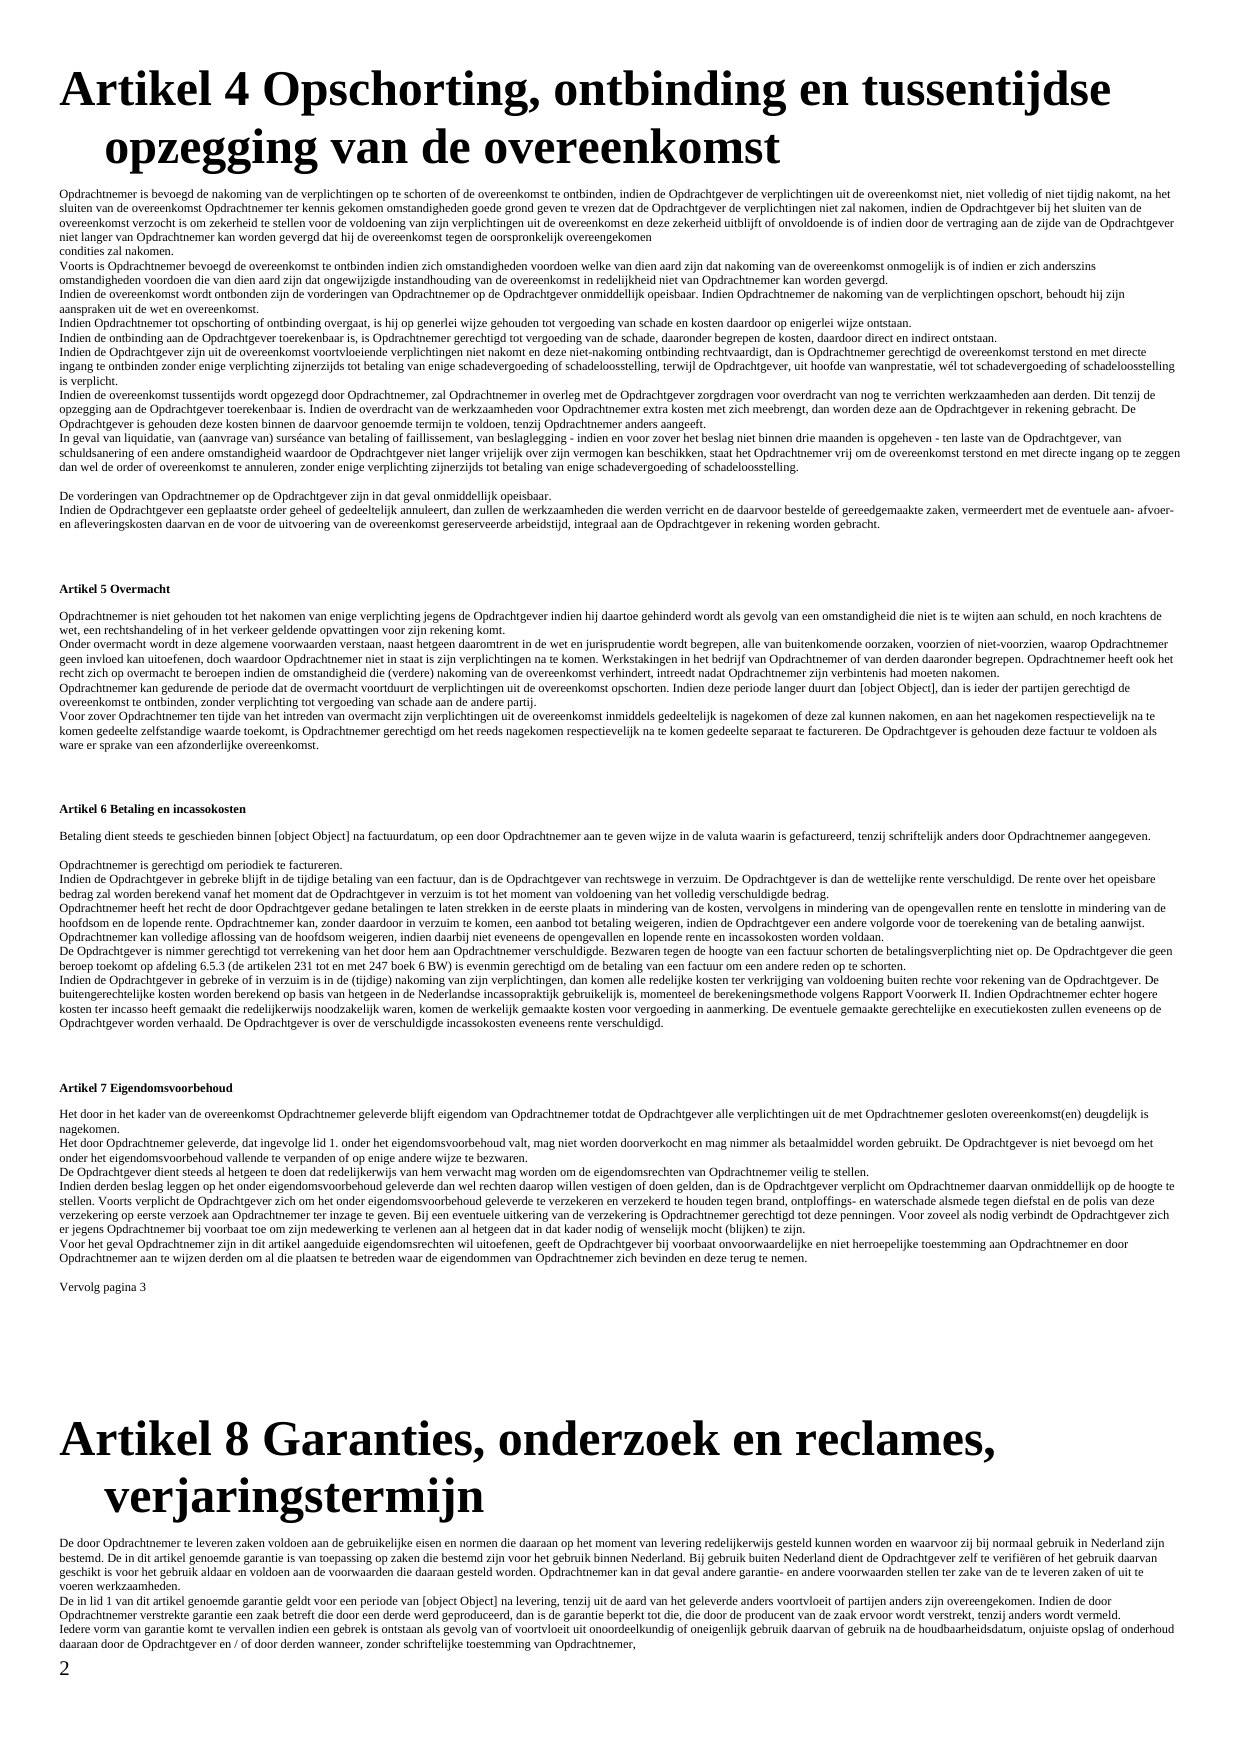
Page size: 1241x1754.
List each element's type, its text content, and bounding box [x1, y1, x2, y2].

text De vorderingen van Opdrachtnemer op de Opdrachtgever zijn in dat geval onmiddellijk opeisbaar. [59, 232, 1181, 246]
text Het door Opdrachtnemer geleverde, dat ingevolge lid 1. onder het eigendomsvoorbehoud valt, mag niet worden doorverkocht en mag nimmer als betaalmiddel worden gebruikt. De Opdrachtgever is niet bevoegd om het onder het eigendomsvoorbehoud vallende te verpanden of op enige andere wijze te bezwaren. [59, 879, 1181, 908]
text Indien van een gebrek later melding wordt gemaakt, dan komt de Opdrachtgever geen recht meer toe op herstel, vervanging of schadeloosstelling. [59, 1426, 1181, 1440]
text De in lid 1 van dit artikel genoemde garantie geldt voor een periode van [object Object] na levering, tenzij uit de aard van het geleverde anders voortvloeit of partijen anders zijn overeengekomen. Indien de door Opdrachtnemer verstrekte garantie een zaak betreft die door een derde werd geproduceerd, dan is de garantie beperkt tot die, die door de producent van de zaak ervoor wordt verstrekt, tenzij anders wordt vermeld. [59, 1196, 1181, 1224]
text Opdrachtnemer heeft het recht de door Opdrachtgever gedane betalingen te laten strekken in de eerste plaats in mindering van de kosten, vervolgens in mindering van de opengevallen rente en tenslotte in mindering van de hoofdsom en de lopende rente. Opdrachtnemer kan, zonder daardoor in verzuim te komen, een aanbod tot betaling weigeren, indien de Opdrachtgever een andere volgorde voor de toerekening van de betaling aanwijst. Opdrachtnemer kan volledige aflossing van de hoofdsom weigeren, indien daarbij niet eveneens de opengevallen en lopende rente en incassokosten worden voldaan. [59, 644, 1181, 687]
text Indien derden beslag leggen op het onder eigendomsvoorbehoud geleverde dan wel rechten daarop willen vestigen of doen gelden, dan is de Opdrachtgever verplicht om Opdrachtnemer daarvan onmiddellijk op de hoogte te stellen. Voorts verplicht de Opdrachtgever zich om het onder eigendomsvoorbehoud geleverde te verzekeren en verzekerd te houden tegen brand, ontploffings- en waterschade alsmede tegen diefstal en de polis van deze verzekering op eerste verzoek aan Opdrachtnemer ter inzage te geven. Bij een eventuele uitkering van de verzekering is Opdrachtnemer gerechtigd tot deze penningen. Voor zoveel als nodig verbindt de Opdrachtgever zich er jegens Opdrachtnemer bij voorbaat toe om zijn medewerking te verlenen aan al hetgeen dat in dat kader nodig of wenselijk mocht (blijken) te zijn. [59, 922, 1181, 980]
text Betaling dient steeds te geschieden binnen [object Object] na factuurdatum, op een door Opdrachtnemer aan te geven wijze in de valuta waarin is gefactureerd, tenzij schriftelijk anders door Opdrachtnemer aangegeven. [59, 572, 1181, 587]
text Voor het geval Opdrachtnemer zijn in dit artikel aangeduide eigendomsrechten wil uitoefenen, geeft de Opdrachtgever bij voorbaat onvoorwaardelijke en niet herroepelijke toestemming aan Opdrachtnemer en door Opdrachtnemer aan te wijzen derden om al die plaatsen te betreden waar de eigendommen van Opdrachtnemer zich bevinden en deze terug te nemen. Vervolg pagina 3 [59, 980, 1181, 1037]
text Indien de overeenkomst tussentijds wordt opgezegd door Opdrachtnemer, zal Opdrachtnemer in overleg met de Opdrachtgever zorgdragen voor overdracht van nog te verrichten werkzaamheden aan derden. Dit tenzij de opzegging aan de Opdrachtgever toerekenbaar is. Indien de overdracht van de werkzaamheden voor Opdrachtnemer extra kosten met zich meebrengt, dan worden deze aan de Opdrachtgever in rekening gebracht. De Opdrachtgever is gehouden deze kosten binnen de daarvoor genoemde termijn te voldoen, tenzij Opdrachtnemer anders aangeeft. [59, 131, 1181, 174]
text Indien de Opdrachtgever zijn uit de overeenkomst voortvloeiende verplichtingen niet nakomt en deze niet-nakoming ontbinding rechtvaardigt, dan is Opdrachtnemer gerechtigd de overeenkomst terstond en met directe ingang te ontbinden zonder enige verplichting zijnerzijds tot betaling van enige schadevergoeding of schadeloosstelling, terwijl de Opdrachtgever, uit hoofde van wanprestatie, wél tot schadevergoeding of schadeloosstelling is verplicht. [59, 88, 1181, 131]
text Iedere vorm van garantie komt te vervallen indien een gebrek is ontstaan als gevolg van of voortvloeit uit onoordeelkundig of oneigenlijk gebruik daarvan of gebruik na de houdbaarheidsdatum, onjuiste opslag of onderhoud daaraan door de Opdrachtgever en / of door derden wanneer, zonder schriftelijke toestemming van Opdrachtnemer, [59, 1224, 1181, 1253]
text De Opdrachtgever is gehouden het geleverde te (doen) onderzoeken, onmiddellijk op het moment dat de zaken hem ter beschikking worden gesteld respectievelijk de desbetreffende werkzaamheden zijn uitgevoerd. Daarbij behoort de Opdrachtgever te onderzoeken of kwaliteit en/of kwantiteit van het geleverde overeenstemt met hetgeen is overeengekomen en voldoet aan de eisen die partijen dienaangaande zijn overeengekomen. Eventuele zichtbare gebreken dienen binnen [object Object] na levering schriftelijk aan Opdrachtnemer te worden gemeld. Eventuele niet zichtbare gebreken dienen terstond, doch in ieder geval uiterlijk binnen veertien dagen, na ontdekking daarvan, schriftelijk aan Opdrachtnemer te worden gemeld. De melding dient een zo gedetailleerd mogelijke omschrijving van het gebrek te bevatten, zodat Opdrachtnemer in staat is adequaat te reageren. De Opdrachtgever dient Opdrachtnemer in de gelegenheid te stellen een klacht te (doen) onderzoeken. [59, 1325, 1181, 1397]
subtitle Artikel 6 Betaling en incassokosten [59, 545, 1181, 560]
text Het door in het kader van de overeenkomst Opdrachtnemer geleverde blijft eigendom van Opdrachtnemer totdat de Opdrachtgever alle verplichtingen uit de met Opdrachtnemer gesloten overeenkomst(en) deugdelijk is nagekomen. [59, 850, 1181, 879]
text De Opdrachtgever is nimmer gerechtigd tot verrekening van het door hem aan Opdrachtnemer verschuldigde. Bezwaren tegen de hoogte van een factuur schorten de betalingsverplichting niet op. De Opdrachtgever die geen beroep toekomt op afdeling 6.5.3 (de artikelen 231 tot en met 247 boek 6 BW) is evenmin gerechtigd om de betaling van een factuur om een andere reden op te schorten. [59, 687, 1181, 716]
text Opdrachtnemer is gerechtigd om periodiek te factureren. [59, 601, 1181, 615]
text In afwijking van de wettelijke verjaringstermijnen, bedraagt de verjaringstermijn van alle vorderingen en verweren jegens Opdrachtnemer en de door Opdrachtnemer bij de uitvoering van een overeenkomst betrokken derden, 6 maanden. [59, 1541, 1181, 1569]
text Na verloop van de garantietermijn zullen alle kosten voor herstel of vervanging, inclusief administratie-, verzend- en voorrijdkosten, aan de Opdrachtgever in rekening gebracht worden. [59, 1526, 1181, 1541]
text de Opdrachtgever of derden aan de zaak wijzigingen hebben aangebracht dan wel hebben getracht aan te brengen, daaraan andere zaken werden bevestigd die daaraan niet bevestigd dienen te worden of indien deze werden ver- of bewerkt op een andere dan de voorgeschreven wijze. [59, 1267, 1181, 1296]
text Voor zover Opdrachtnemer ten tijde van het intreden van overmacht zijn verplichtingen uit de overeenkomst inmiddels gedeeltelijk is nagekomen of deze zal kunnen nakomen, en aan het nagekomen respectievelijk na te komen gedeelte zelfstandige waarde toekomt, is Opdrachtnemer gerechtigd om het reeds nagekomen respectievelijk na te komen gedeelte separaat te factureren. De Opdrachtgever is gehouden deze factuur te voldoen als ware er sprake van een afzonderlijke overeenkomst. [59, 452, 1181, 495]
text Indien de Opdrachtgever in gebreke of in verzuim is in de (tijdige) nakoming van zijn verplichtingen, dan komen alle redelijke kosten ter verkrijging van voldoening buiten rechte voor rekening van de Opdrachtgever. De buitengerechtelijke kosten worden berekend op basis van hetgeen in de Nederlandse incassopraktijk gebruikelijk is, momenteel de berekeningsmethode volgens Rapport Voorwerk II. Indien Opdrachtnemer echter hogere kosten ter incasso heeft gemaakt die redelijkerwijs noodzakelijk waren, komen de werkelijk gemaakte kosten voor vergoeding in aanmerking. De eventuele gemaakte gerechtelijke en executiekosten zullen eveneens op de Opdrachtgever worden verhaald. De Opdrachtgever is over de verschuldigde incassokosten eveneens rente verschuldigd. [59, 716, 1181, 773]
subtitle Artikel 5 Overmacht [59, 325, 1181, 339]
subtitle Artikel 7 Eigendomsvoorbehoud [59, 823, 1181, 838]
text Indien vaststaat dat een zaak gebrekkig is en dienaangaande tijdig is gereclameerd, dan zal Opdrachtnemer de gebrekkige zaak binnen redelijke termijn na retourontvangst daarvan dan wel, indien retournering redelijkerwijze niet mogelijk is, schriftelijke kennisgeving ter zake van het gebrek door de Opdrachtgever, ter keuze van Opdrachtnemer, vervangen of zorgdragen voor herstel daarvan dan wel vervangende vergoeding daarvoor aan de Opdrachtgever voldoen. In geval van vervanging is de Opdrachtgever gehouden om de vervangen zaak aan Opdrachtnemer te retourneren en de eigendom daarover aan Opdrachtnemer te verschaffen, tenzij Opdrachtnemer anders aangeeft. [59, 1440, 1181, 1497]
text Opdrachtnemer kan gedurende de periode dat de overmacht voortduurt de verplichtingen uit de overeenkomst opschorten. Indien deze periode langer duurt dan [object Object], dan is ieder der partijen gerechtigd de overeenkomst te ontbinden, zonder verplichting tot vergoeding van schade aan de andere partij. [59, 423, 1181, 452]
text Indien Opdrachtnemer tot opschorting of ontbinding overgaat, is hij op generlei wijze gehouden tot vergoeding van schade en kosten daardoor op enigerlei wijze ontstaan. [59, 59, 1181, 73]
subtitle Artikel 8 Garanties, onderzoek en reclames, verjaringstermijn [59, 1114, 1181, 1138]
text De Opdrachtgever komt evenmin aanspraak op garantie toe indien het gebrek is ontstaan door of het gevolg is van omstandigheden waar Opdrachtnemer geen invloed op kan uitoefenen, daaronder begrepen weersomstandigheden (zoals bijvoorbeeld doch niet uitsluitend, extreme regenval of temperaturen) et cetera. [59, 1296, 1181, 1325]
text Indien de Opdrachtgever een geplaatste order geheel of gedeeltelijk annuleert, dan zullen de werkzaamheden die werden verricht en de daarvoor bestelde of gereedgemaakte zaken, vermeerdert met de eventuele aan- afvoer- en afleveringskosten daarvan en de voor de uitvoering van de overeenkomst gereserveerde arbeidstijd, integraal aan de Opdrachtgever in rekening worden gebracht. [59, 246, 1181, 275]
text In geval van liquidatie, van (aanvrage van) surséance van betaling of faillissement, van beslaglegging - indien en voor zover het beslag niet binnen drie maanden is opgeheven - ten laste van de Opdrachtgever, van schuldsanering of een andere omstandigheid waardoor de Opdrachtgever niet langer vrijelijk over zijn vermogen kan beschikken, staat het Opdrachtnemer vrij om de overeenkomst terstond en met directe ingang op te zeggen dan wel de order of overeenkomst te annuleren, zonder enige verplichting zijnerzijds tot betaling van enige schadevergoeding of schadeloosstelling. [59, 174, 1181, 217]
text Indien de Opdrachtgever in gebreke blijft in de tijdige betaling van een factuur, dan is de Opdrachtgever van rechtswege in verzuim. De Opdrachtgever is dan de wettelijke rente verschuldigd. De rente over het opeisbare bedrag zal worden berekend vanaf het moment dat de Opdrachtgever in verzuim is tot het moment van voldoening van het volledig verschuldigde bedrag. [59, 615, 1181, 644]
text De door Opdrachtnemer te leveren zaken voldoen aan de gebruikelijke eisen en normen die daaraan op het moment van levering redelijkerwijs gesteld kunnen worden en waarvoor zij bij normaal gebruik in Nederland zijn bestemd. De in dit artikel genoemde garantie is van toepassing op zaken die bestemd zijn voor het gebruik binnen Nederland. Bij gebruik buiten Nederland dient de Opdrachtgever zelf te verifiëren of het gebruik daarvan geschikt is voor het gebruik aldaar en voldoen aan de voorwaarden die daaraan gesteld worden. Opdrachtnemer kan in dat geval andere garantie- en andere voorwaarden stellen ter zake van de te leveren zaken of uit te voeren werkzaamheden. [59, 1138, 1181, 1196]
text Indien de Opdrachtgever tijdig reclameert, schort dit zijn betalingsverplichting niet op. De Opdrachtgever blijft in dat geval ook gehouden tot afname en betaling van de overigens bestelde zaken en hetgeen waartoe hij Opdrachtnemer opdracht gegeven heeft. [59, 1397, 1181, 1426]
text Opdrachtnemer is niet gehouden tot het nakomen van enige verplichting jegens de Opdrachtgever indien hij daartoe gehinderd wordt als gevolg van een omstandigheid die niet is te wijten aan schuld, en noch krachtens de wet, een rechtshandeling of in het verkeer geldende opvattingen voor zijn rekening komt. [59, 352, 1181, 380]
text De Opdrachtgever dient steeds al hetgeen te doen dat redelijkerwijs van hem verwacht mag worden om de eigendomsrechten van Opdrachtnemer veilig te stellen. [59, 908, 1181, 922]
text Indien de ontbinding aan de Opdrachtgever toerekenbaar is, is Opdrachtnemer gerechtigd tot vergoeding van de schade, daaronder begrepen de kosten, daardoor direct en indirect ontstaan. [59, 73, 1181, 88]
text Indien komt vast te staan dat een klacht ongegrond is, dan komen de kosten daardoor ontstaan, daaronder begrepen de onderzoekskosten, aan de zijde van Opdrachtnemer daardoor gevallen, integraal voor rekening van de Opdrachtgever. [59, 1497, 1181, 1526]
text Onder overmacht wordt in deze algemene voorwaarden verstaan, naast hetgeen daaromtrent in de wet en jurisprudentie wordt begrepen, alle van buitenkomende oorzaken, voorzien of niet-voorzien, waarop Opdrachtnemer geen invloed kan uitoefenen, doch waardoor Opdrachtnemer niet in staat is zijn verplichtingen na te komen. Werkstakingen in het bedrijf van Opdrachtnemer of van derden daaronder begrepen. Opdrachtnemer heeft ook het recht zich op overmacht te beroepen indien de omstandigheid die (verdere) nakoming van de overeenkomst verhindert, intreedt nadat Opdrachtnemer zijn verbintenis had moeten nakomen. [59, 380, 1181, 423]
